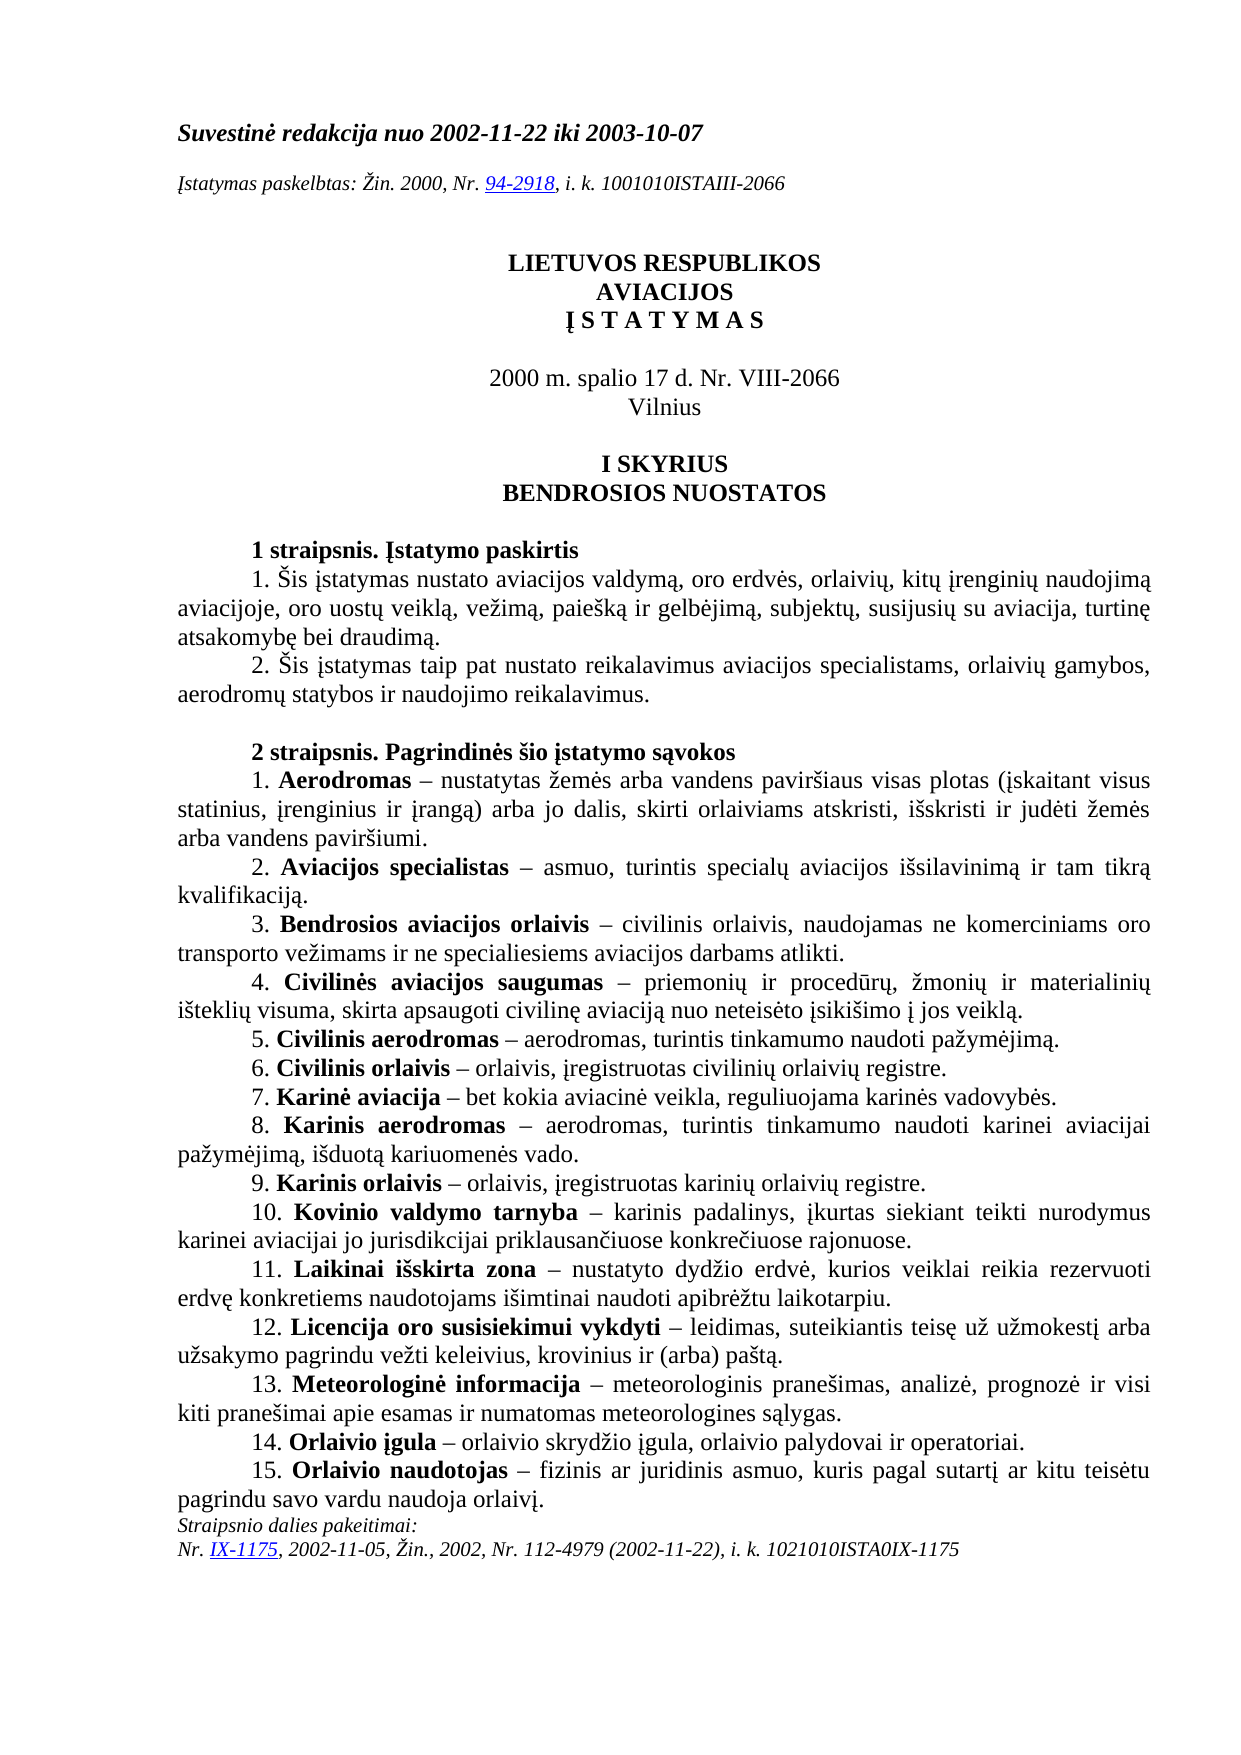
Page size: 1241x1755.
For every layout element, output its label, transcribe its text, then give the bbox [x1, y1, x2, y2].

text 2. Aviacijos specialistas – asmuo, turintis specialų aviacijos išsilavinimą ir tam tikrą kvalifikaciją. [177, 852, 1152, 909]
text Į S T A T Y M A S [177, 305, 1152, 334]
text Nr. IX-1175, 2002-11-05, Žin., 2002, Nr. 112-4979 (2002-11-22), i. k. 1021010ISTA0IX-1175 [177, 1537, 1152, 1561]
text 12. Licencija oro susisiekimui vykdyti – leidimas, suteikiantis teisę už užmokestį arba užsakymo pagrindu vežti keleivius, krovinius ir (arba) paštą. [177, 1312, 1152, 1369]
text 9. Karinis orlaivis – orlaivis, įregistruotas karinių orlaivių registre. [177, 1168, 1152, 1197]
text Įstatymas paskelbtas: Žin. 2000, Nr. 94-2918, i. k. 1001010ISTAIII-2066 [177, 171, 1152, 195]
text LIETUVOS RESPUBLIKOS [177, 248, 1152, 277]
subtitle 1. Aerodromas – nustatytas žemės arba vandens paviršiaus visas plotas (įskaitant visus statinius, įrenginius ir įrangą) arba jo dalis, skirti orlaiviams atskristi, išskristi ir judėti žemės arba vandens paviršiumi. [177, 765, 1152, 852]
text Vilnius [177, 392, 1152, 420]
text AVIACIJOS [177, 277, 1152, 305]
text 5. Civilinis aerodromas – aerodromas, turintis tinkamumo naudoti pažymėjimą. [177, 1024, 1152, 1053]
text 11. Laikinai išskirta zona – nustatyto dydžio erdvė, kurios veiklai reikia rezervuoti erdvę konkretiems naudotojams išimtinai naudoti apibrėžtu laikotarpiu. [177, 1254, 1152, 1312]
text 1. Šis įstatymas nustato aviacijos valdymą, oro erdvės, orlaivių, kitų įrenginių naudojimą aviacijoje, oro uostų veiklą, vežimą, paiešką ir gelbėjimą, subjektų, susijusių su aviacija, turtinę atsakomybę bei draudimą. [177, 564, 1152, 650]
text 10. Kovinio valdymo tarnyba – karinis padalinys, įkurtas siekiant teikti nurodymus karinei aviacijai jo jurisdikcijai priklausančiuose konkrečiuose rajonuose. [177, 1197, 1152, 1254]
text 14. Orlaivio įgula – orlaivio skrydžio įgula, orlaivio palydovai ir operatoriai. [177, 1427, 1152, 1455]
text 1 straipsnis. Įstatymo paskirtis [177, 535, 1152, 564]
subtitle 4. Civilinės aviacijos saugumas – priemonių ir procedūrų, žmonių ir materialinių išteklių visuma, skirta apsaugoti civilinę aviaciją nuo neteisėto įsikišimo į jos veiklą. [177, 967, 1152, 1024]
text 2. Šis įstatymas taip pat nustato reikalavimus aviacijos specialistams, orlaivių gamybos, aerodromų statybos ir naudojimo reikalavimus. [177, 650, 1152, 708]
text I SKYRIUS [177, 449, 1152, 478]
text 7. Karinė aviacija – bet kokia aviacinė veikla, reguliuojama karinės vadovybės. [177, 1082, 1152, 1110]
text 15. Orlaivio naudotojas – fizinis ar juridinis asmuo, kuris pagal sutartį ar kitu teisėtu pagrindu savo vardu naudoja orlaivį. [177, 1455, 1152, 1513]
text Suvestinė redakcija nuo 2002-11-22 iki 2003-10-07 [177, 118, 1152, 147]
text 13. Meteorologinė informacija – meteorologinis pranešimas, analizė, prognozė ir visi kiti pranešimai apie esamas ir numatomas meteorologines sąlygas. [177, 1369, 1152, 1427]
text 2000 m. spalio 17 d. Nr. VIII-2066 [177, 363, 1152, 392]
subtitle 3. Bendrosios aviacijos orlaivis – civilinis orlaivis, naudojamas ne komerciniams oro transporto vežimams ir ne specialiesiems aviacijos darbams atlikti. [177, 909, 1152, 967]
text Straipsnio dalies pakeitimai: [177, 1513, 1152, 1537]
text BENDROSIOS NUOSTATOS [177, 478, 1152, 507]
text 8. Karinis aerodromas – aerodromas, turintis tinkamumo naudoti karinei aviacijai pažymėjimą, išduotą kariuomenės vado. [177, 1110, 1152, 1168]
text 6. Civilinis orlaivis – orlaivis, įregistruotas civilinių orlaivių registre. [177, 1053, 1152, 1082]
text 2 straipsnis. Pagrindinės šio įstatymo sąvokos [177, 737, 1152, 765]
